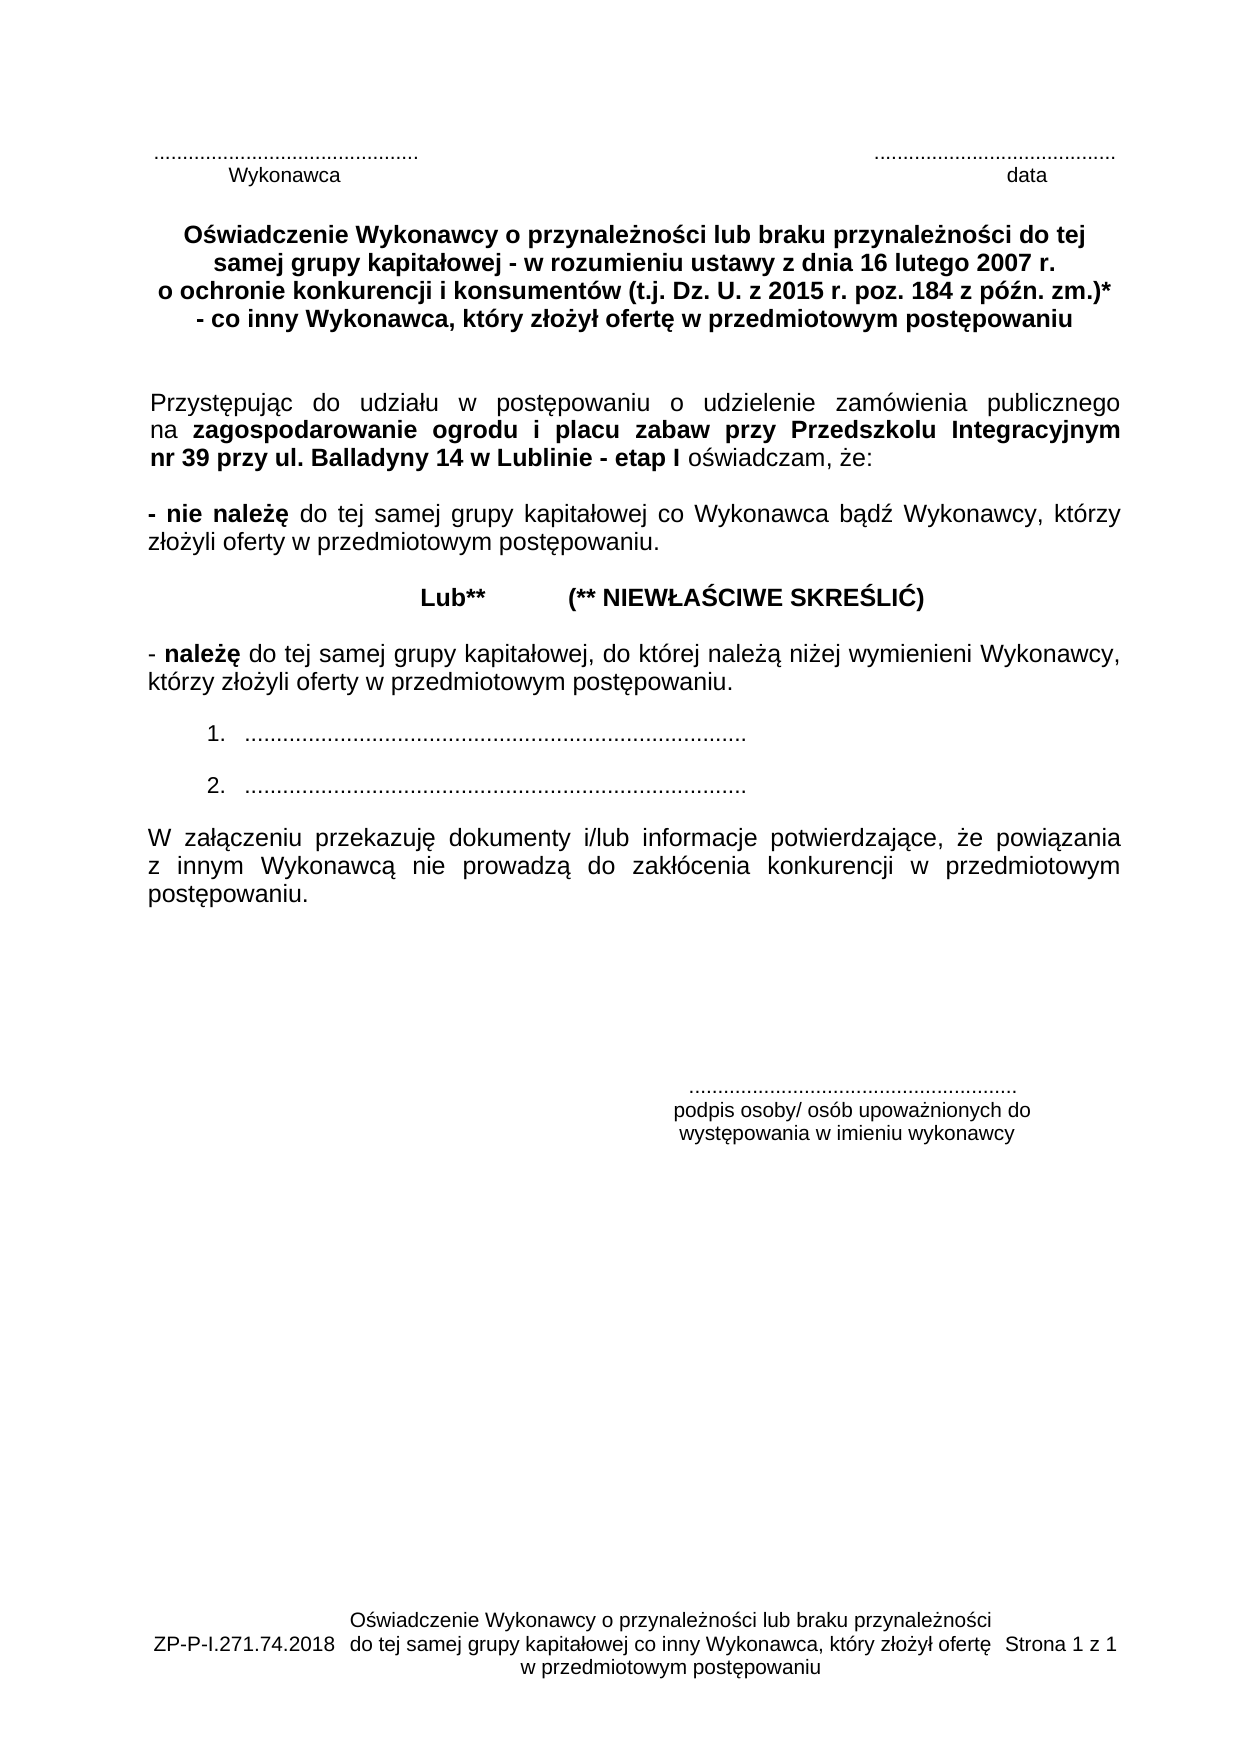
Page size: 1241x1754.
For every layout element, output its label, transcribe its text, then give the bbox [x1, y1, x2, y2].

text podpis osoby/ osób upoważnionych do [148, 1098, 1122, 1121]
text - nie należę do tej samej grupy kapitałowej co Wykonawca bądź Wykonawcy, którzy złożyli oferty w przedmiotowym postępowaniu. [148, 500, 1122, 556]
list ............................................................................... [207, 721, 1122, 747]
text - należę do tej samej grupy kapitałowej, do której należą niżej wymienieni Wykonawcy, którzy złożyli oferty w przedmiotowym postępowaniu. [148, 640, 1122, 696]
list ............................................................................... [207, 772, 1122, 798]
text Oświadczenie Wykonawcy o przynależności lub braku przynależności do tej samej grupy kapitałowej - w rozumieniu ustawy z dnia 16 lutego 2007 r. o ochronie konkurencji i konsumentów (t.j. Dz. U. z 2015 r. poz. 184 z późn. zm.)* [148, 221, 1122, 305]
table_header .............................................. Wykonawca [148, 135, 635, 193]
text występowania w imieniu wykonawcy [148, 1121, 1122, 1144]
text - co inny Wykonawca, który złożył ofertę w przedmiotowym postępowaniu [148, 305, 1122, 333]
list Lub** (** NIEWŁAŚCIWE SKREŚLIĆ) [185, 584, 1122, 612]
text Przystępując do udziału w postępowaniu o udzielenie zamówienia publicznego na zagospodarowanie ogrodu i placu zabaw przy Przedszkolu Integracyjnym nr 39 przy ul. Balladyny 14 w Lublinie - etap I oświadczam, że: [150, 388, 1122, 472]
table_header .......................................... data [635, 135, 1122, 193]
text W załączeniu przekazuję dokumenty i/lub informacje potwierdzające, że powiązania z innym Wykonawcą nie prowadzą do zakłócenia konkurencji w przedmiotowym postępowaniu. [148, 824, 1122, 907]
text ......................................................... [148, 1075, 1122, 1098]
